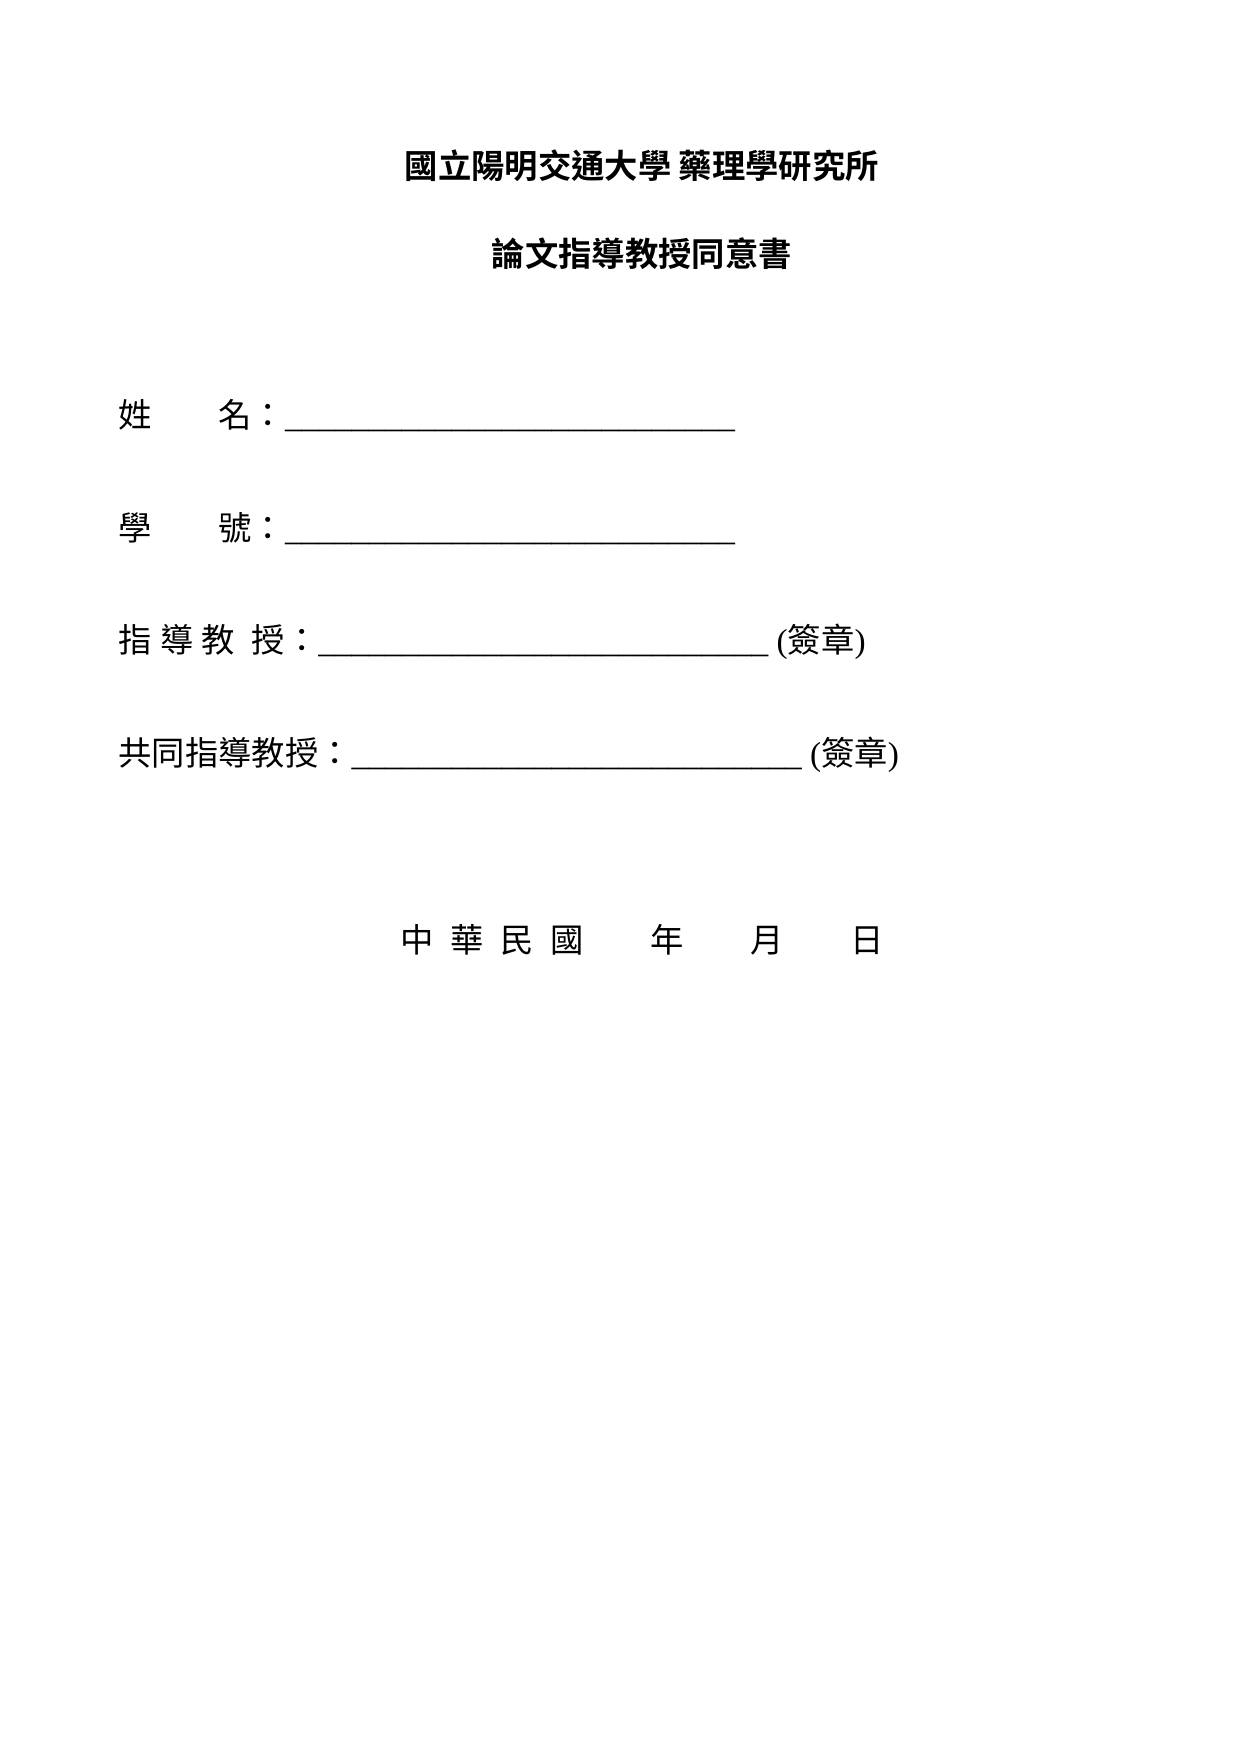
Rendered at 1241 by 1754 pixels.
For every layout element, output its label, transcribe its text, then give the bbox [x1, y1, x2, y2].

text 學 號：___________________________ [118, 488, 1165, 563]
text 中 華 民 國 年 月 日 [118, 901, 1165, 976]
text 姓 名：___________________________ [118, 376, 1165, 451]
text 指 導 教 授：___________________________ (簽章) [118, 601, 1165, 676]
text 論文指導教授同意書 [118, 214, 1165, 289]
text 國立陽明交通大學 藥理學研究所 [118, 127, 1165, 202]
text 共同指導教授：___________________________ (簽章) [118, 713, 1165, 788]
